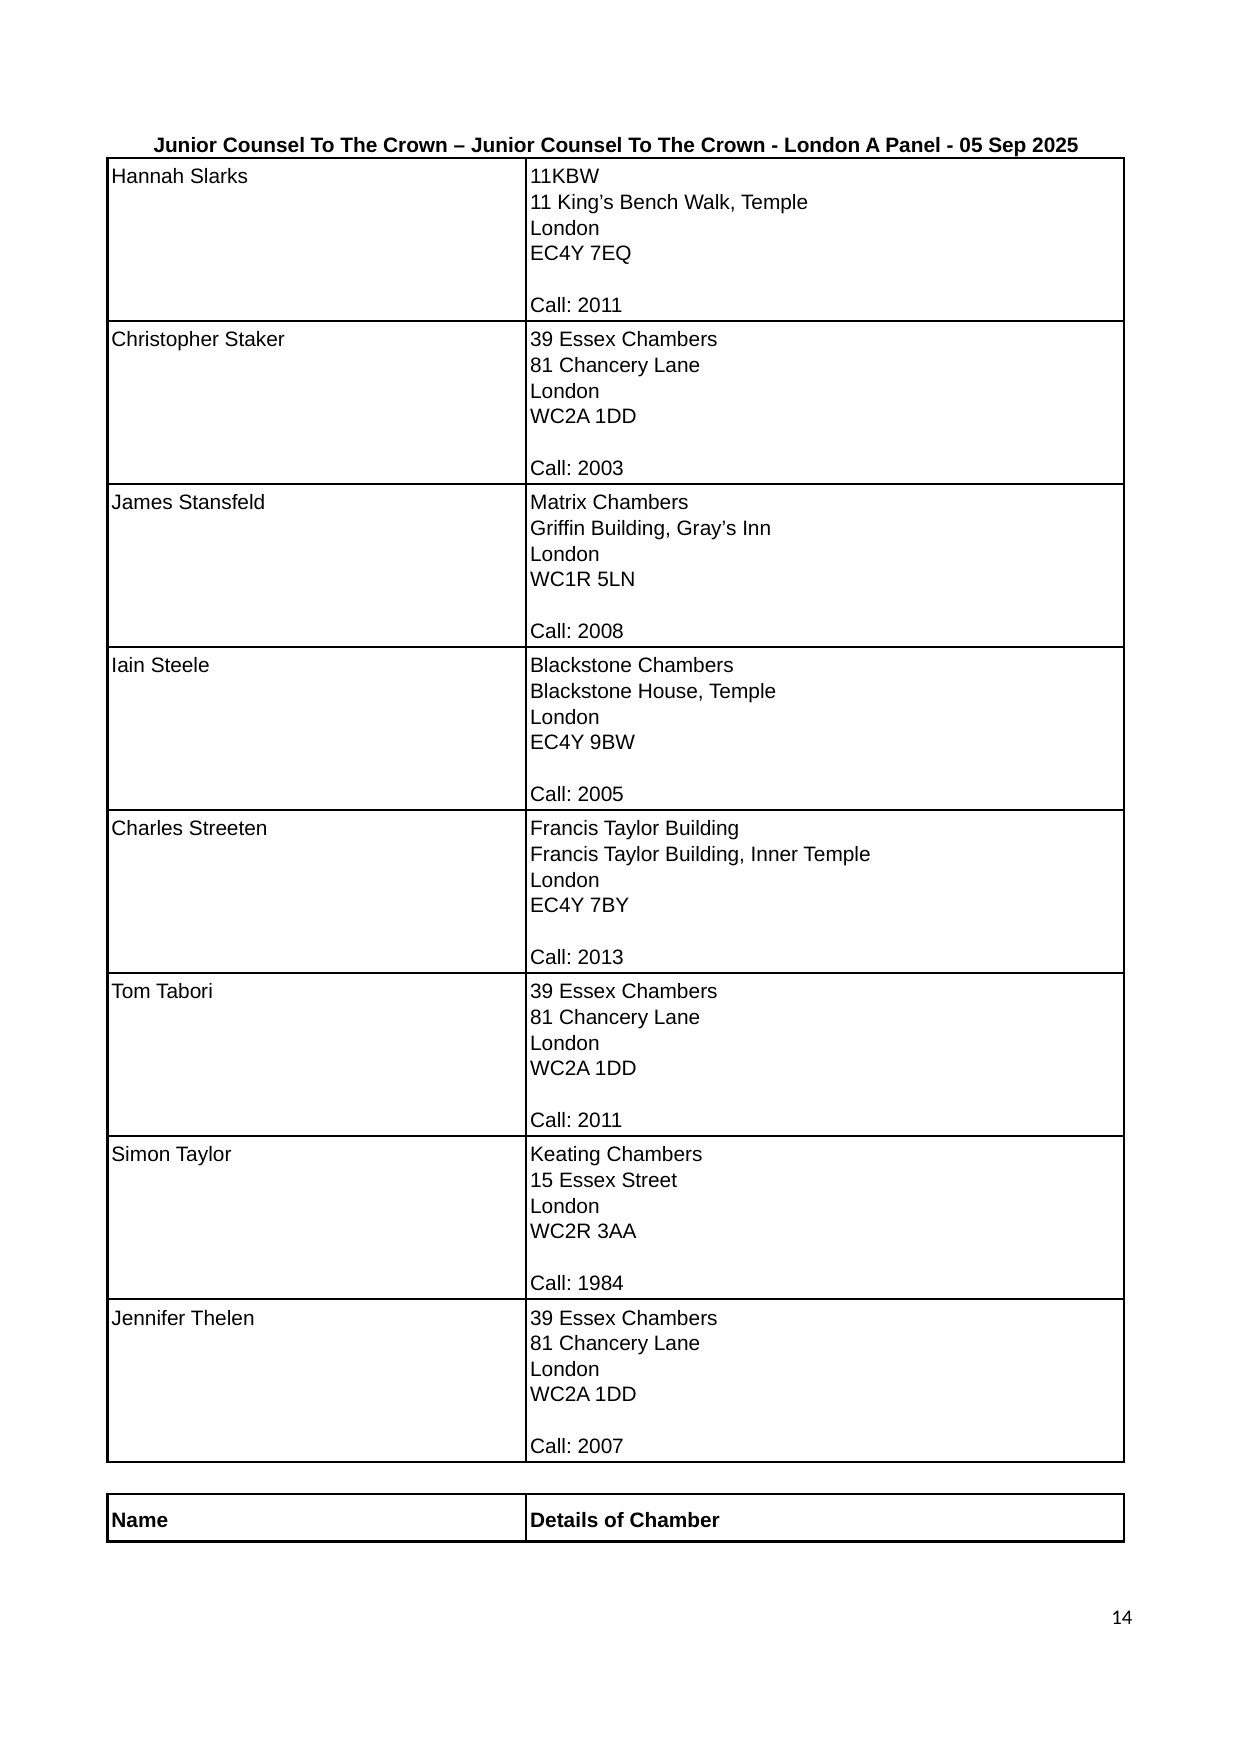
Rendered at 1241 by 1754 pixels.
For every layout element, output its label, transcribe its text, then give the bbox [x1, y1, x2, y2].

table_cell Christopher Staker [109, 322, 525, 483]
table_cell Tom Tabori [109, 974, 525, 1135]
table_cell Iain Steele [109, 648, 525, 809]
table_cell James Stansfeld [109, 485, 525, 646]
table_cell Blackstone Chambers Blackstone House, Temple London EC4Y 9BW Call: 2005 [527, 648, 1123, 809]
table_header Details of Chamber [527, 1495, 1123, 1540]
table_cell Simon Taylor [109, 1137, 525, 1298]
table_cell 39 Essex Chambers 81 Chancery Lane London WC2A 1DD Call: 2003 [527, 322, 1123, 483]
table_cell 39 Essex Chambers 81 Chancery Lane London WC2A 1DD Call: 2011 [527, 974, 1123, 1135]
table_header Name [109, 1495, 525, 1540]
table_cell Matrix Chambers Griffin Building, Gray’s Inn London WC1R 5LN Call: 2008 [527, 485, 1123, 646]
table_cell Hannah Slarks [109, 159, 525, 320]
table_cell Keating Chambers 15 Essex Street London WC2R 3AA Call: 1984 [527, 1137, 1123, 1298]
table_cell Francis Taylor Building Francis Taylor Building, Inner Temple London EC4Y 7BY Call: 2013 [527, 811, 1123, 972]
table_cell 11KBW 11 King’s Bench Walk, Temple London EC4Y 7EQ Call: 2011 [527, 159, 1123, 320]
table_cell 39 Essex Chambers 81 Chancery Lane London WC2A 1DD Call: 2007 [527, 1300, 1123, 1461]
table_cell Jennifer Thelen [109, 1300, 525, 1461]
table_cell Charles Streeten [109, 811, 525, 972]
